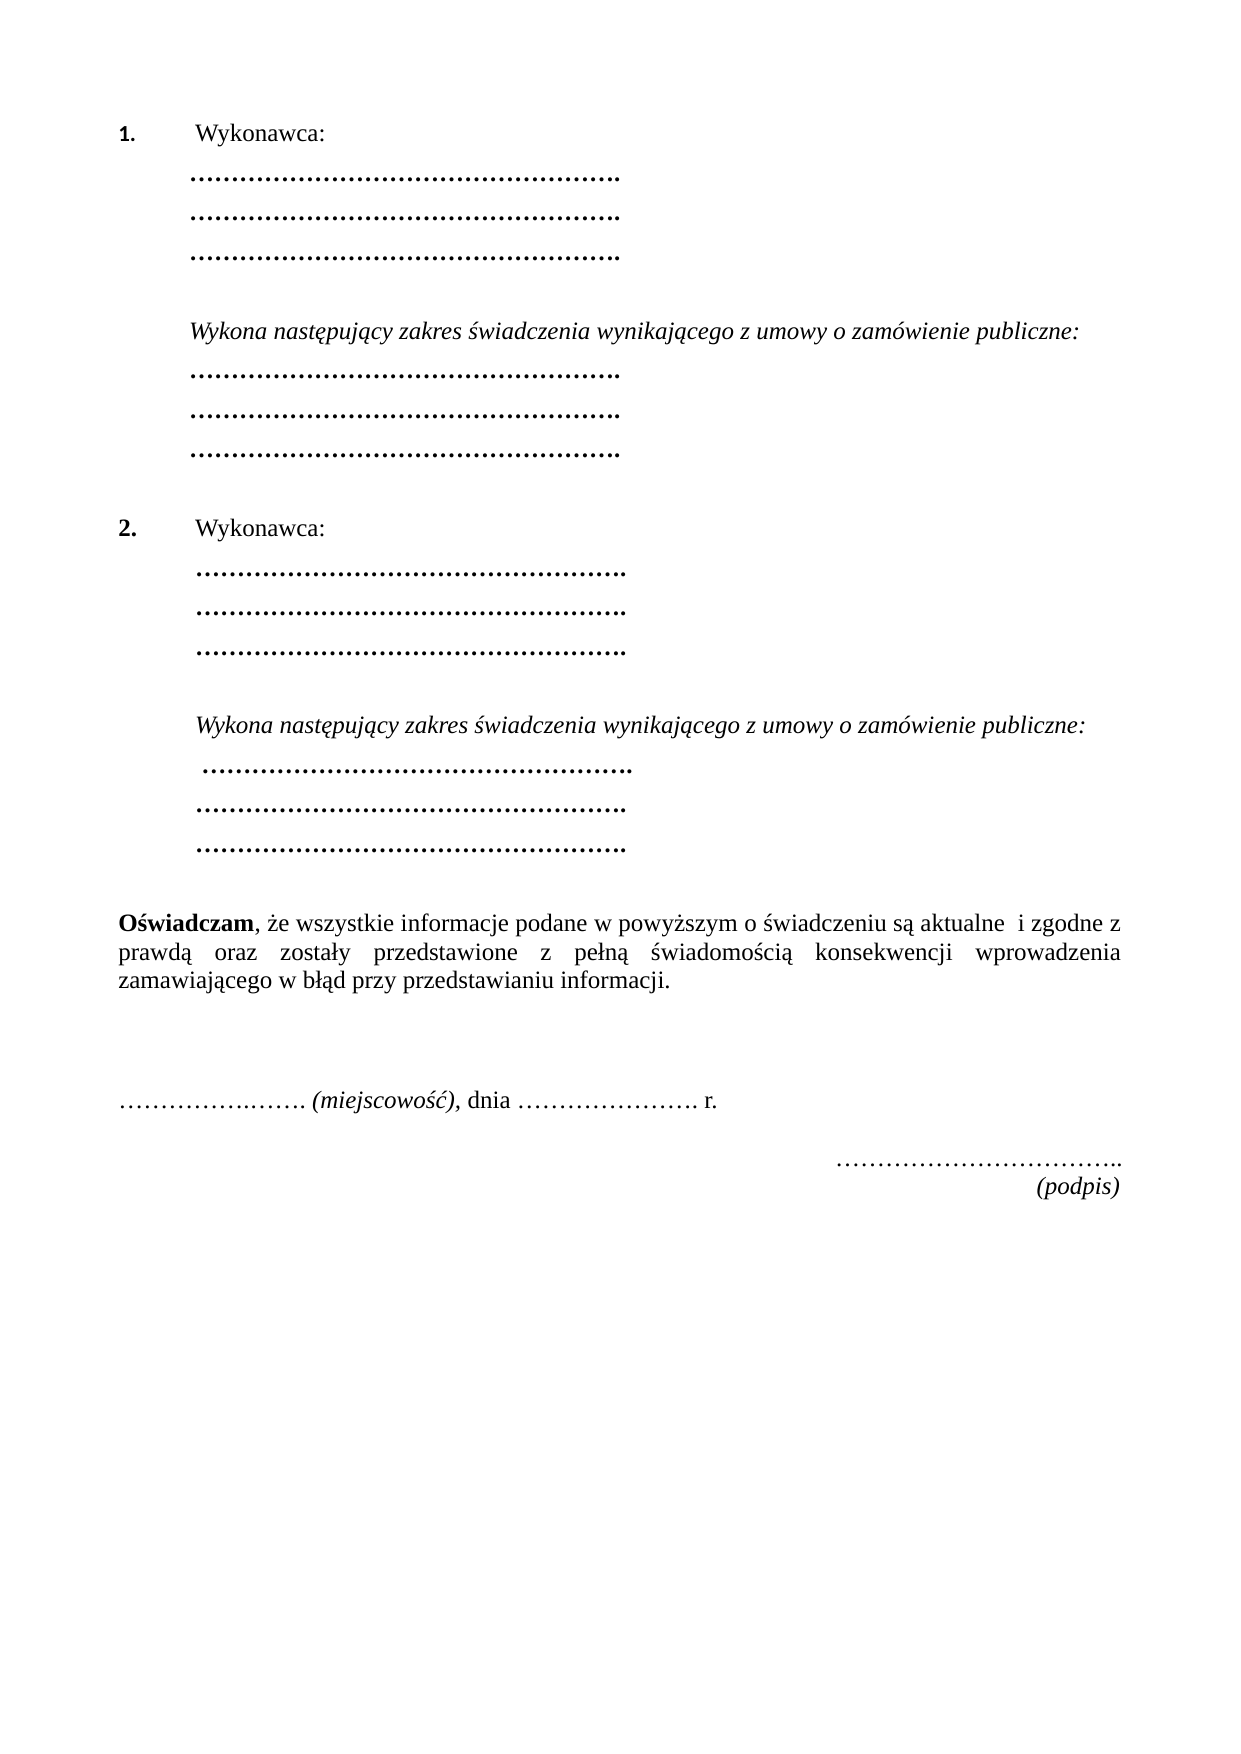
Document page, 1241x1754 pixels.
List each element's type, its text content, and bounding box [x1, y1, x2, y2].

list Wykonawca: [118, 118, 1122, 147]
text ……………………………………………. [189, 395, 1122, 423]
text ……………………………………………. [195, 553, 1122, 581]
text Oświadczam, że wszystkie informacje podane w powyższym o świadczeniu są aktualne i zgodne z prawdą oraz zostały przedstawione z pełną świadomością konsekwencji wprowadzenia zamawiającego w błąd przy przedstawianiu informacji. [118, 908, 1122, 994]
text ……………………………………………. [195, 789, 1122, 818]
text (podpis) [118, 1171, 1122, 1200]
text ……………………………………………. [189, 434, 1122, 463]
text ……………………………………………. [195, 592, 1122, 621]
text Wykona następujący zakres świadczenia wynikającego z umowy o zamówienie publiczne: [195, 711, 1122, 739]
text Wykona następujący zakres świadczenia wynikającego z umowy o zamówienie publiczne: [189, 316, 1122, 344]
text ……………………………………………. [195, 632, 1122, 660]
text ……………………………………………. [189, 197, 1122, 226]
text ……………………………………………. [189, 158, 1122, 187]
text …………………………….. [118, 1143, 1122, 1171]
text ……………………………………………. [189, 355, 1122, 384]
text …………….……. (miejscowość), dnia …………………. r. [118, 1085, 839, 1114]
list Wykonawca: [118, 513, 1122, 542]
text ……………………………………………. [195, 750, 1122, 779]
text ……………………………………………. [189, 237, 1122, 266]
text ……………………………………………. [195, 829, 1122, 858]
